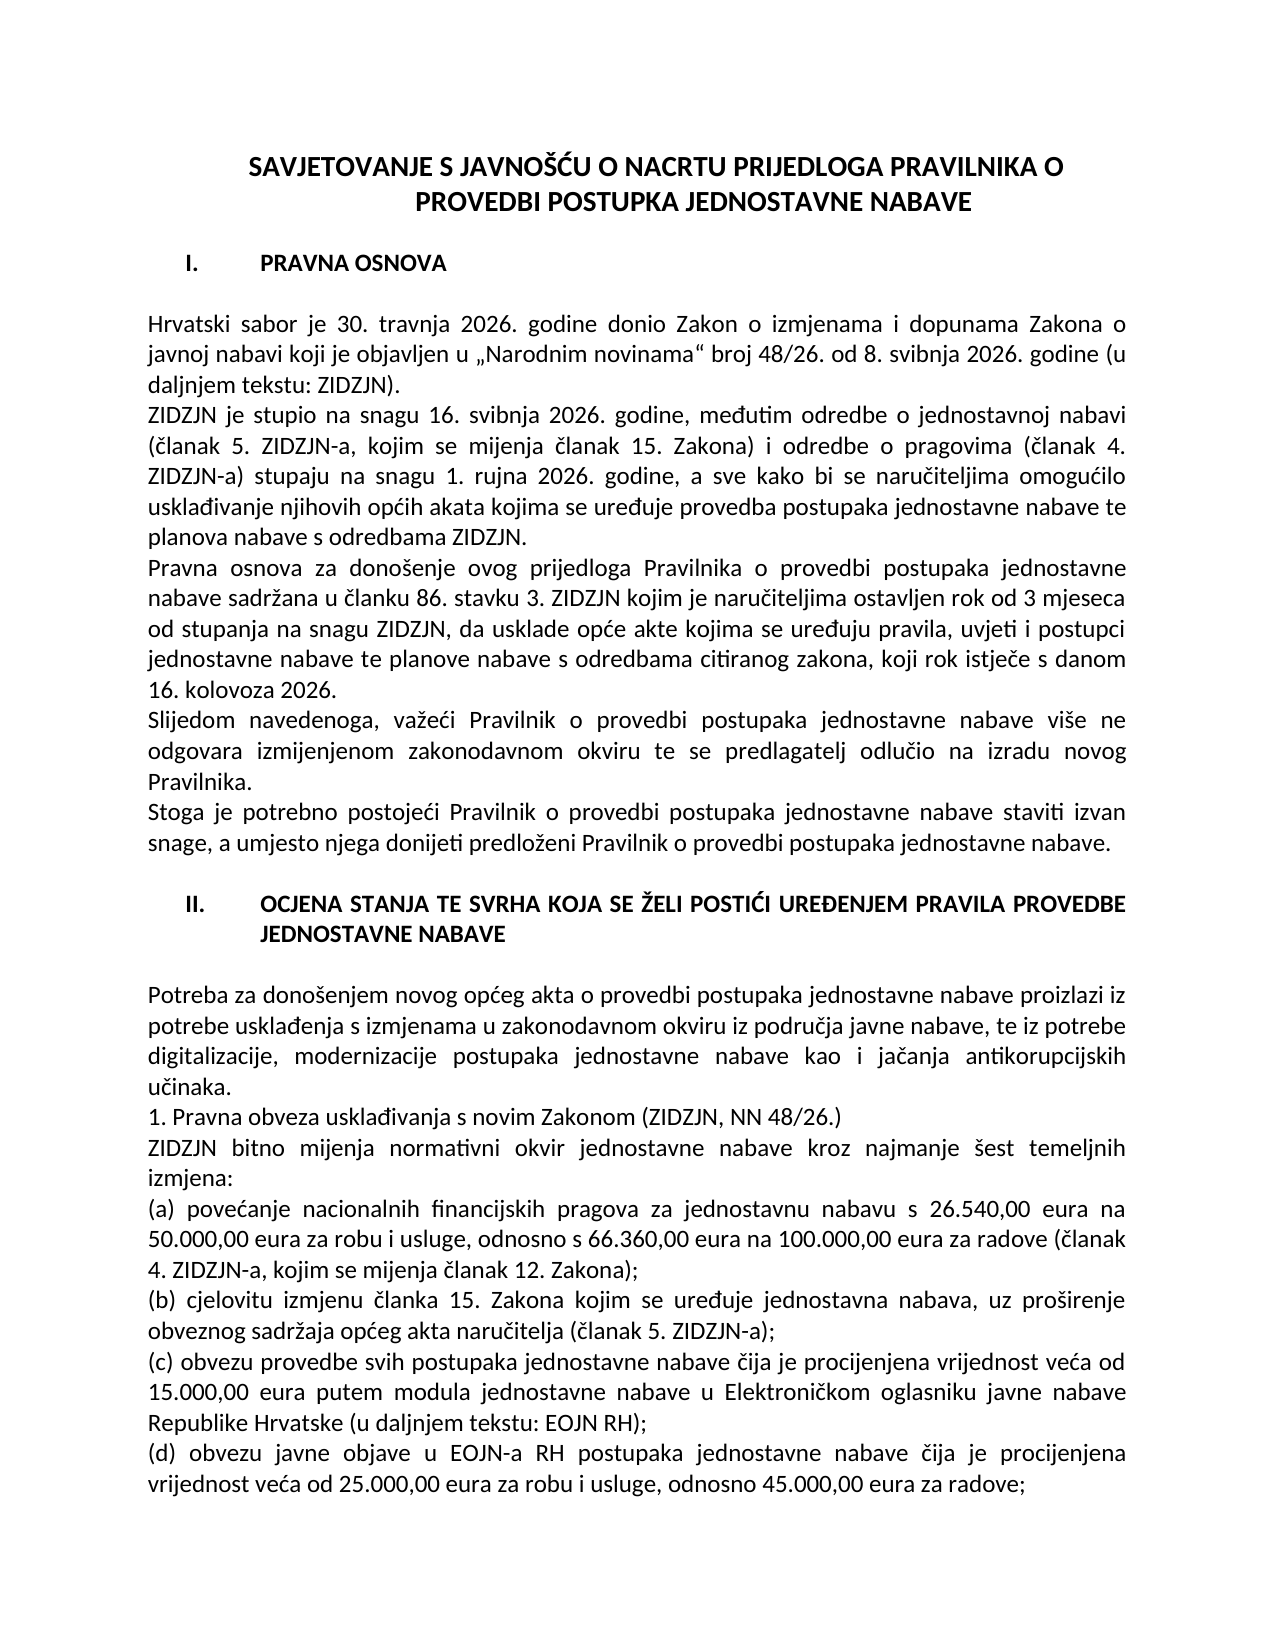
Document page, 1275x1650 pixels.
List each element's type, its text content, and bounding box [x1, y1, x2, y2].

list PRAVNA OSNOVA [185, 247, 1127, 277]
text (b) cjelovitu izmjenu članka 15. Zakona kojim se uređuje jednostavna nabava, uz proširenje obveznog sadržaja općeg akta naručitelja (članak 5. ZIDZJN-a); [148, 1284, 1127, 1346]
text Slijedom navedenoga, važeći Pravilnik o provedbi postupaka jednostavne nabave više ne odgovara izmijenjenom zakonodavnom okviru te se predlagatelj odlučio na izradu novog Pravilnika. [148, 705, 1127, 796]
text Hrvatski sabor je 30. travnja 2026. godine donio Zakon o izmjenama i dopunama Zakona o javnoj nabavi koji je objavljen u „Narodnim novinama“ broj 48/26. od 8. svibnja 2026. godine (u daljnjem tekstu: ZIDZJN). [148, 308, 1127, 399]
text Potreba za donošenjem novog općeg akta o provedbi postupaka jednostavne nabave proizlazi iz potrebe usklađenja s izmjenama u zakonodavnom okviru iz područja javne nabave, te iz potrebe digitalizacije, modernizacije postupaka jednostavne nabave kao i jačanja antikorupcijskih učinaka. [148, 979, 1127, 1101]
text ZIDZJN bitno mijenja normativni okvir jednostavne nabave kroz najmanje šest temeljnih izmjena: [148, 1132, 1127, 1193]
text ZIDZJN je stupio na snagu 16. svibnja 2026. godine, međutim odredbe o jednostavnoj nabavi (članak 5. ZIDZJN-a, kojim se mijenja članak 15. Zakona) i odredbe o pragovima (članak 4. ZIDZJN-a) stupaju na snagu 1. rujna 2026. godine, a sve kako bi se naručiteljima omogućilo usklađivanje njihovih općih akata kojima se uređuje provedba postupaka jednostavne nabave te planova nabave s odredbama ZIDZJN. [148, 399, 1127, 552]
text Stoga je potrebno postojeći Pravilnik o provedbi postupaka jednostavne nabave staviti izvan snage, a umjesto njega donijeti predloženi Pravilnik o provedbi postupaka jednostavne nabave. [148, 796, 1127, 857]
text (a) povećanje nacionalnih financijskih pragova za jednostavnu nabavu s 26.540,00 eura na 50.000,00 eura za robu i usluge, odnosno s 66.360,00 eura na 100.000,00 eura za radove (članak 4. ZIDZJN-a, kojim se mijenja članak 12. Zakona); [148, 1193, 1127, 1284]
list OCJENA STANJA TE SVRHA KOJA SE ŽELI POSTIĆI UREĐENJEM PRAVILA PROVEDBE JEDNOSTAVNE NABAVE [185, 888, 1127, 949]
text (d) obvezu javne objave u EOJN-a RH postupaka jednostavne nabave čija je procijenjena vrijednost veća od 25.000,00 eura za robu i usluge, odnosno 45.000,00 eura za radove; [148, 1437, 1127, 1498]
text 1. Pravna obveza usklađivanja s novim Zakonom (ZIDZJN, NN 48/26.) [148, 1101, 1127, 1132]
text Pravna osnova za donošenje ovog prijedloga Pravilnika o provedbi postupaka jednostavne nabave sadržana u članku 86. stavku 3. ZIDZJN kojim je naručiteljima ostavljen rok od 3 mjeseca od stupanja na snagu ZIDZJN, da usklade opće akte kojima se uređuju pravila, uvjeti i postupci jednostavne nabave te planove nabave s odredbama citiranog zakona, koji rok istječe s danom 16. kolovoza 2026. [148, 552, 1127, 705]
text (c) obvezu provedbe svih postupaka jednostavne nabave čija je procijenjena vrijednost veća od 15.000,00 eura putem modula jednostavne nabave u Elektroničkom oglasniku javne nabave Republike Hrvatske (u daljnjem tekstu: EOJN RH); [148, 1346, 1127, 1437]
text SAVJETOVANJE S JAVNOŠĆU O NACRTU PRIJEDLOGA PRAVILNIKA O PROVEDBI POSTUPKA JEDNOSTAVNE NABAVE [185, 148, 1127, 219]
